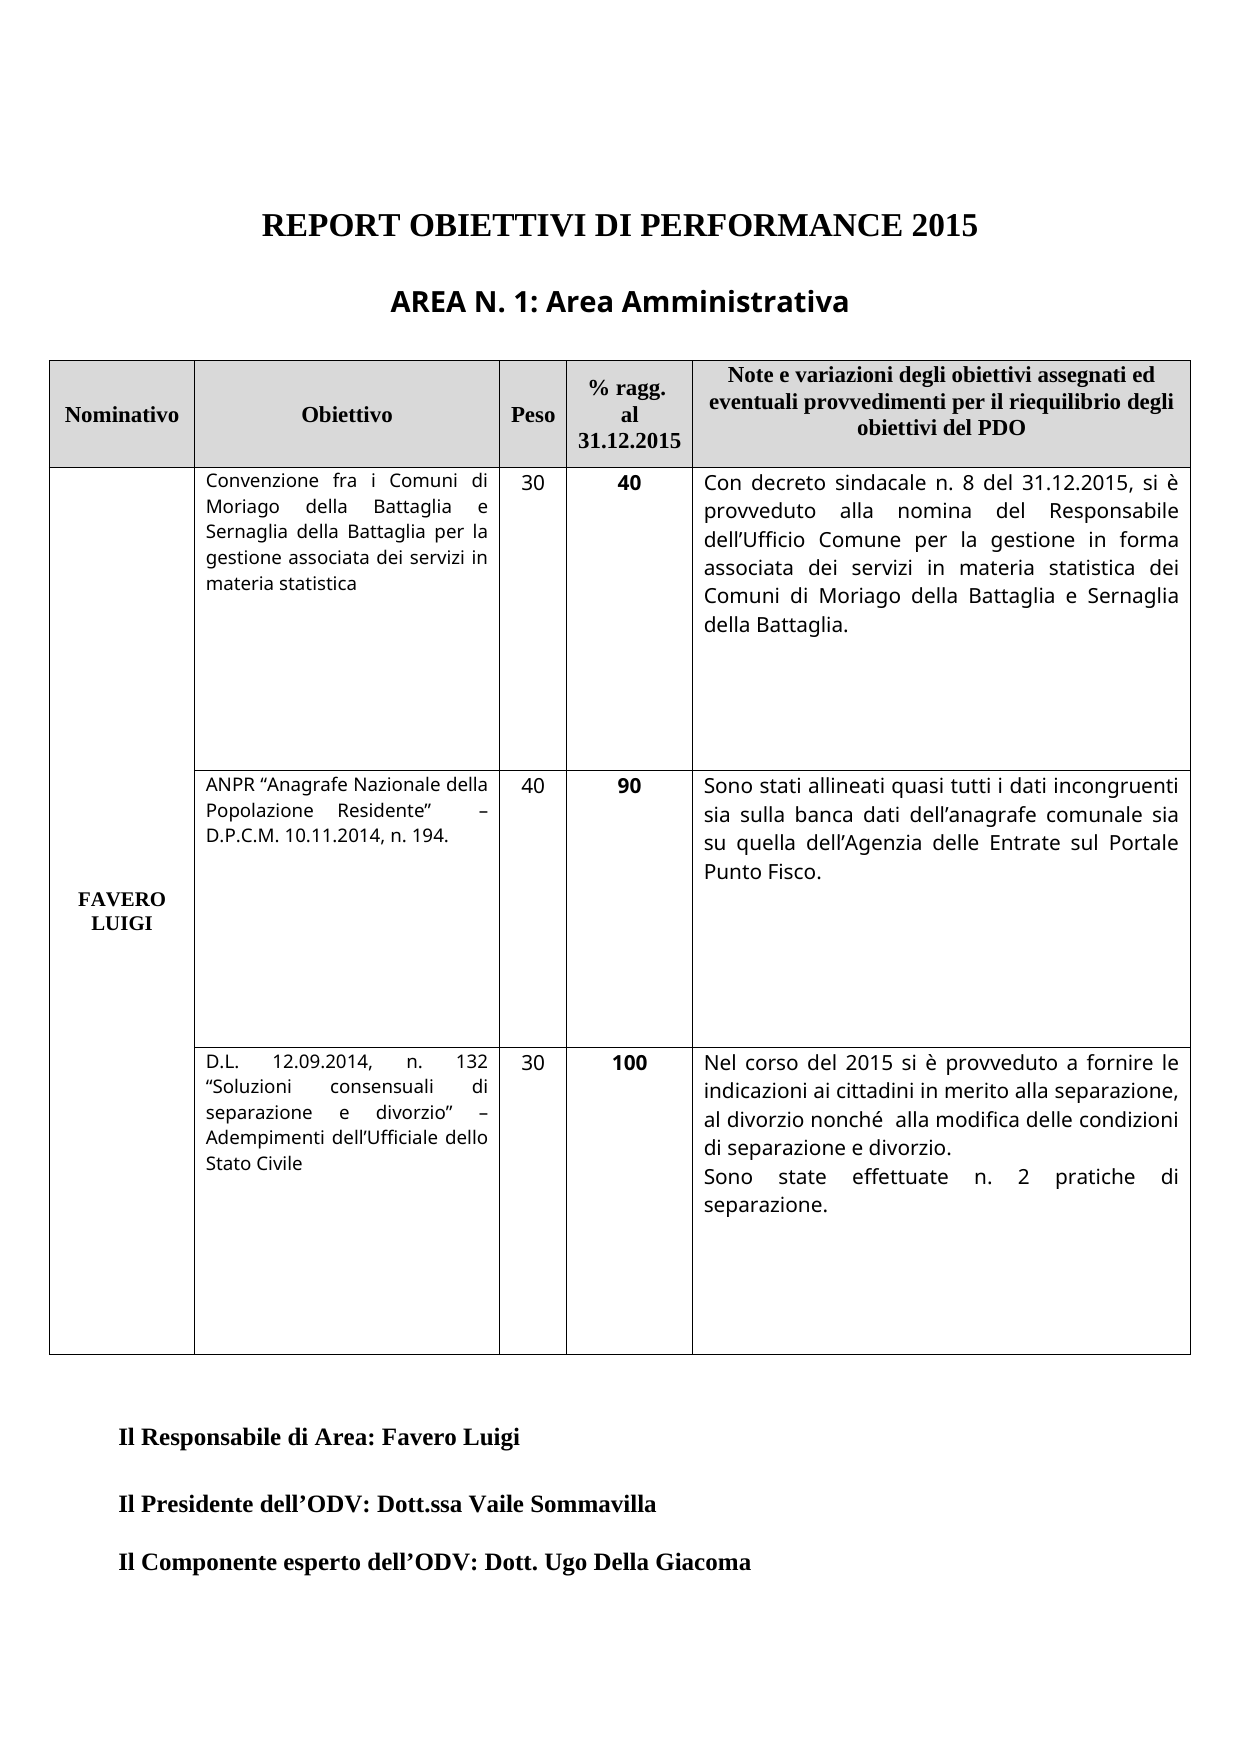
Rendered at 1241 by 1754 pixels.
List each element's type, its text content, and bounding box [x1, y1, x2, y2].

text Il Presidente dell’ODV: Dott.ssa Vaile Sommavilla [118, 1489, 1122, 1518]
table_cell ANPR “Anagrafe Nazionale della Popolazione Residente” – D.P.C.M. 10.11.2014, n. 194. [195, 771, 499, 1047]
table_cell 40 [567, 468, 692, 770]
table_header % ragg. al 31.12.2015 [567, 361, 692, 467]
table_header Note e variazioni degli obiettivi assegnati ed eventuali provvedimenti per il riequilibrio degli obiettivi del PDO [693, 361, 1190, 467]
table_header Peso [500, 361, 566, 467]
table_cell FAVERO LUIGI [50, 468, 194, 1354]
table_cell 90 [567, 771, 692, 1047]
text AREA N. 1: Area Amministrativa [118, 282, 1122, 321]
table_cell Nel corso del 2015 si è provveduto a fornire le indicazioni ai cittadini in merito alla separazione, al divorzio nonché alla modifica delle condizioni di separazione e divorzio. Sono state effettuate n. 2 pratiche di separazione. [693, 1048, 1190, 1354]
table_cell 30 [500, 1048, 566, 1354]
table_cell D.L. 12.09.2014, n. 132 “Soluzioni consensuali di separazione e divorzio” – Adempimenti dell’Ufficiale dello Stato Civile [195, 1048, 499, 1354]
table_cell Convenzione fra i Comuni di Moriago della Battaglia e Sernaglia della Battaglia per la gestione associata dei servizi in materia statistica [195, 468, 499, 770]
text Il Responsabile di Area: Favero Luigi [118, 1422, 1122, 1451]
table_header Nominativo [50, 361, 194, 467]
text REPORT OBIETTIVI DI PERFORMANCE 2015 [118, 205, 1122, 243]
table_cell 40 [500, 771, 566, 1047]
table_cell 100 [567, 1048, 692, 1354]
table_cell Con decreto sindacale n. 8 del 31.12.2015, si è provveduto alla nomina del Responsabile dell’Ufficio Comune per la gestione in forma associata dei servizi in materia statistica dei Comuni di Moriago della Battaglia e Sernaglia della Battaglia. [693, 468, 1190, 770]
table_cell Sono stati allineati quasi tutti i dati incongruenti sia sulla banca dati dell’anagrafe comunale sia su quella dell’Agenzia delle Entrate sul Portale Punto Fisco. [693, 771, 1190, 1047]
table_cell 30 [500, 468, 566, 770]
text Il Componente esperto dell’ODV: Dott. Ugo Della Giacoma [118, 1547, 1122, 1576]
table_header Obiettivo [195, 361, 499, 467]
